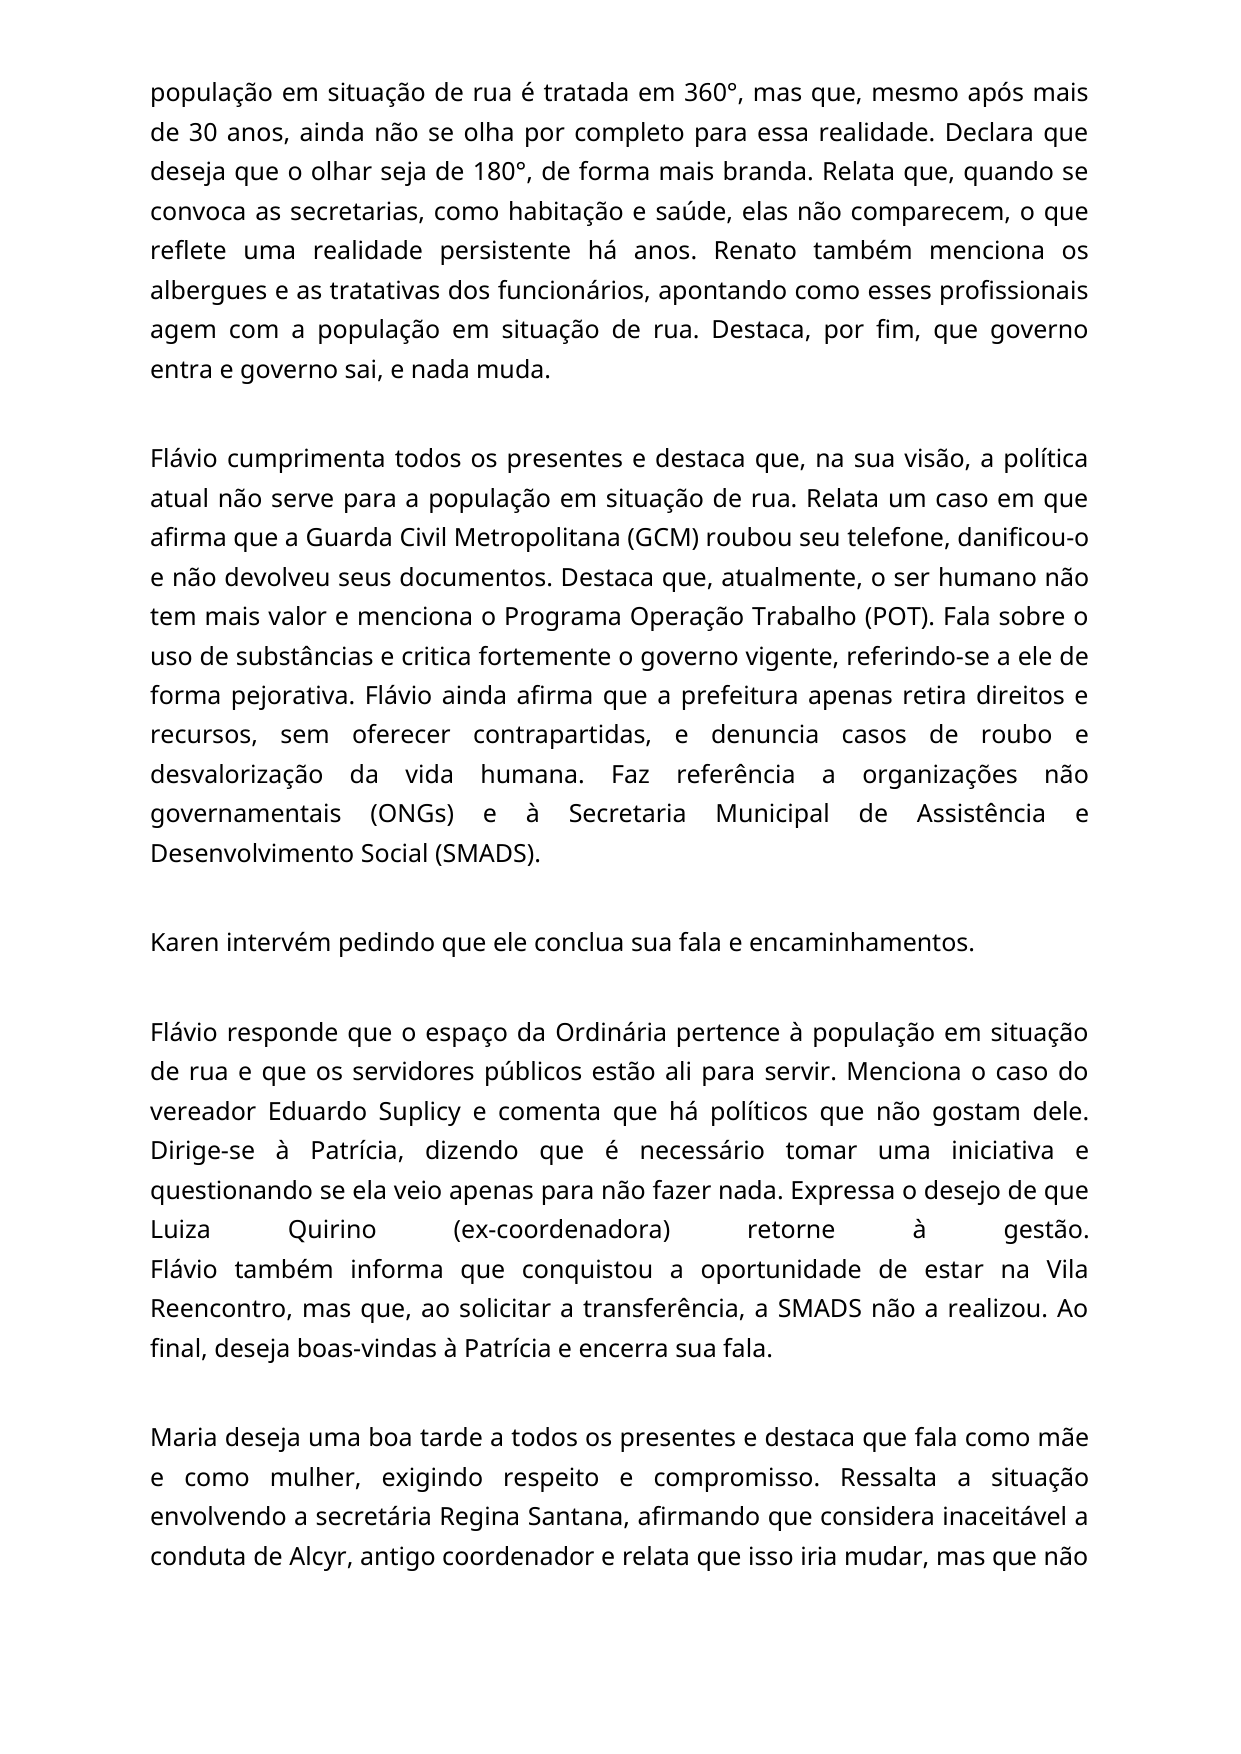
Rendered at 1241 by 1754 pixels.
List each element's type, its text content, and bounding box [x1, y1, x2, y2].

text Maria deseja uma boa tarde a todos os presentes e destaca que fala como mãe e como mulher, exigindo respeito e compromisso. Ressalta a situação envolvendo a secretária Regina Santana, afirmando que considera inaceitável a conduta de Alcyr, antigo coordenador e relata que isso iria mudar, mas que não [150, 1420, 1090, 1572]
text população em situação de rua é tratada em 360°, mas que, mesmo após mais de 30 anos, ainda não se olha por completo para essa realidade. Declara que deseja que o olhar seja de 180°, de forma mais branda. Relata que, quando se convoca as secretarias, como habitação e saúde, elas não comparecem, o que reflete uma realidade persistente há anos. Renato também menciona os albergues e as tratativas dos funcionários, apontando como esses profissionais agem com a população em situação de rua. Destaca, por fim, que governo entra e governo sai, e nada muda. [150, 75, 1090, 385]
text Flávio responde que o espaço da Ordinária pertence à população em situação de rua e que os servidores públicos estão ali para servir. Menciona o caso do vereador Eduardo Suplicy e comenta que há políticos que não gostam dele. Dirige-se à Patrícia, dizendo que é necessário tomar uma iniciativa e questionando se ela veio apenas para não fazer nada. Expressa o desejo de que Luiza Quirino (ex-coordenadora) retorne à gestão. Flávio também informa que conquistou a oportunidade de estar na Vila Reencontro, mas que, ao solicitar a transferência, a SMADS não a realizou. Ao final, deseja boas-vindas à Patrícia e encerra sua fala. [150, 1014, 1090, 1364]
text Flávio cumprimenta todos os presentes e destaca que, na sua visão, a política atual não serve para a população em situação de rua. Relata um caso em que afirma que a Guarda Civil Metropolitana (GCM) roubou seu telefone, danificou-o e não devolveu seus documentos. Destaca que, atualmente, o ser humano não tem mais valor e menciona o Programa Operação Trabalho (POT). Fala sobre o uso de substâncias e critica fortemente o governo vigente, referindo-se a ele de forma pejorativa. Flávio ainda afirma que a prefeitura apenas retira direitos e recursos, sem oferecer contrapartidas, e denuncia casos de roubo e desvalorização da vida humana. Faz referência a organizações não governamentais (ONGs) e à Secretaria Municipal de Assistência e Desenvolvimento Social (SMADS). [150, 441, 1090, 870]
text Karen intervém pedindo que ele conclua sua fala e encaminhamentos. [150, 925, 1090, 959]
